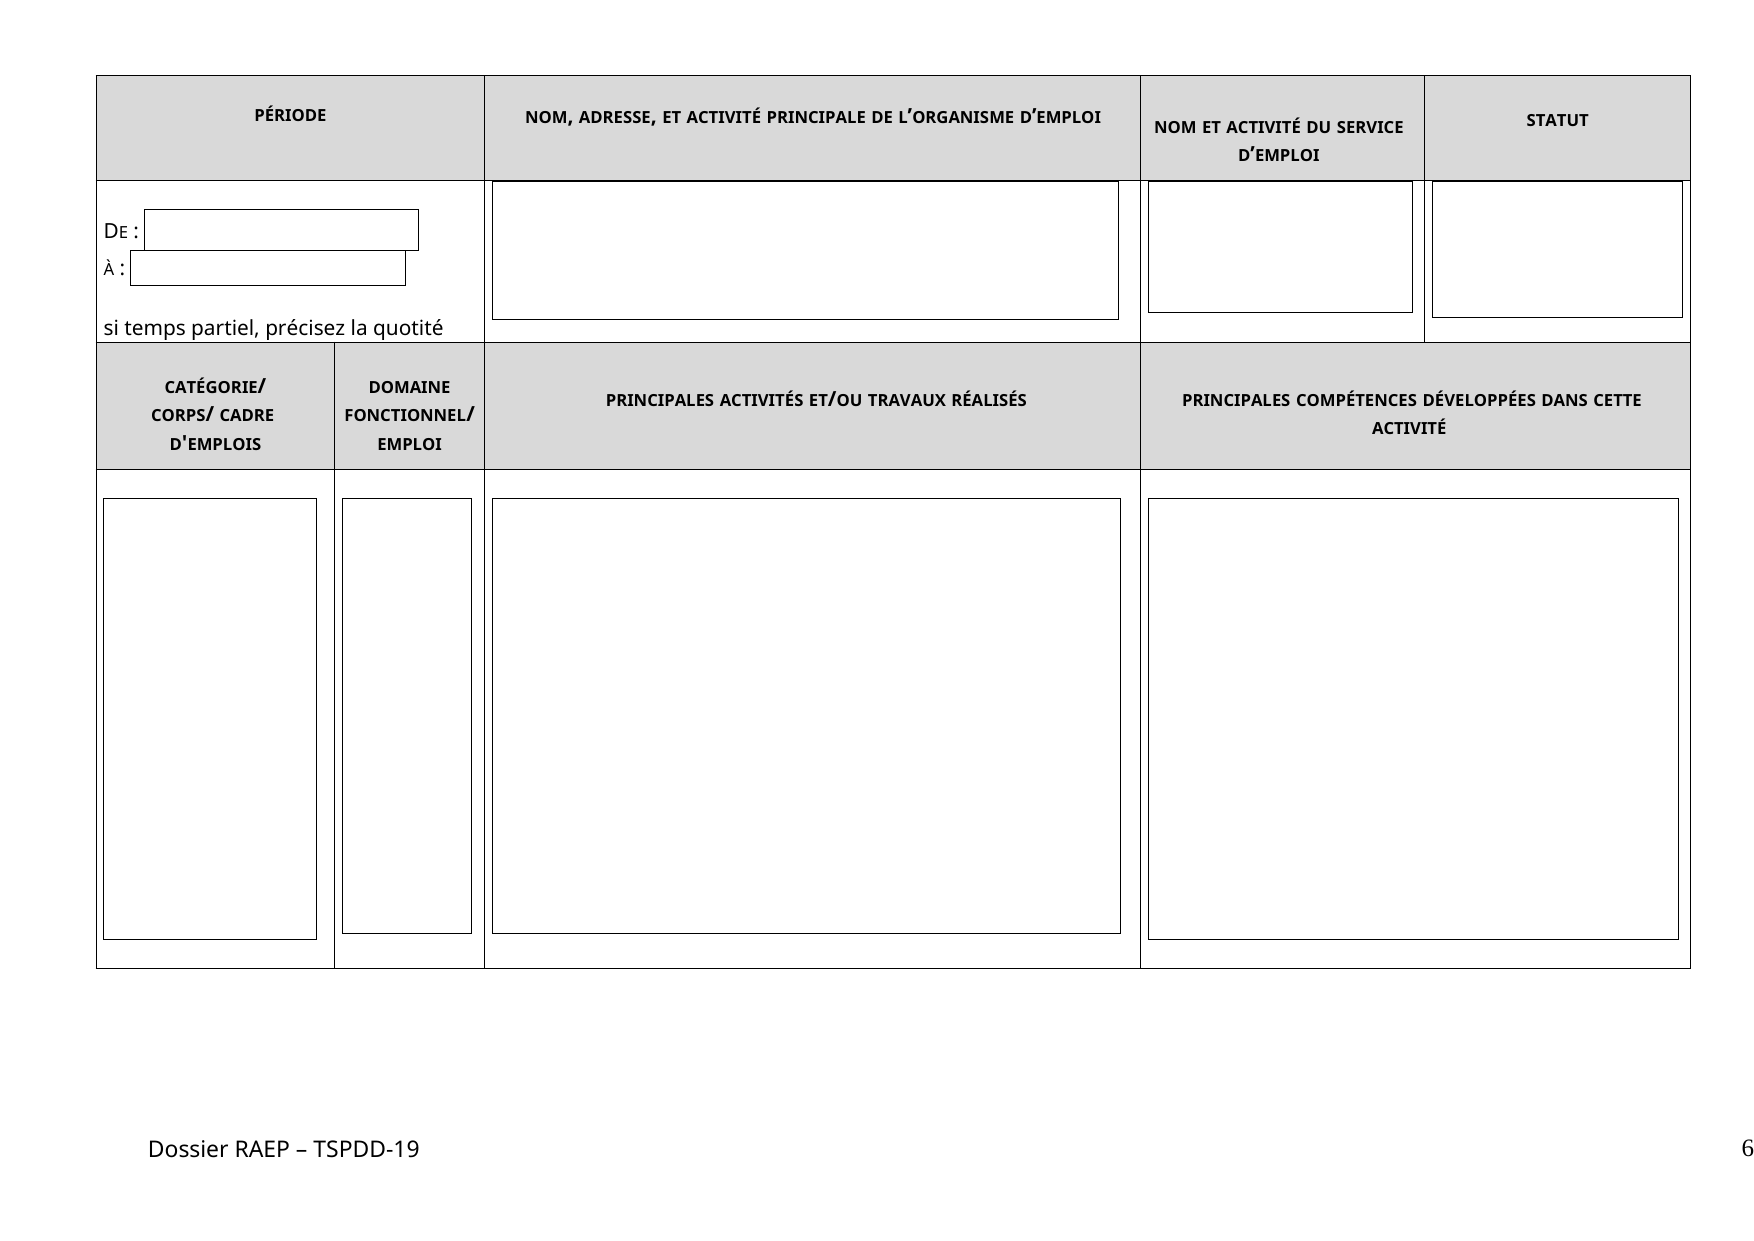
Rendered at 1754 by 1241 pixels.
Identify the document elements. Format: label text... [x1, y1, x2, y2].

table_cell principales compétences développées dans cette activité [1141, 343, 1690, 469]
table_header nom et activité du service d’emploi [1141, 76, 1424, 180]
table_header période [97, 76, 484, 180]
table_cell [1141, 181, 1424, 342]
table_header statut [1425, 76, 1690, 180]
table_cell [485, 181, 1140, 342]
table_cell [1425, 181, 1690, 342]
table_header nom, adresse, et activité principale de l’organisme d’emploi [485, 76, 1140, 180]
table_cell De : à : si temps partiel, précisez la quotité [97, 181, 484, 342]
table_cell [97, 470, 334, 968]
table_cell [1141, 470, 1690, 968]
table_cell domaine fonctionnel/ emploi [335, 343, 484, 469]
table_cell [335, 470, 484, 968]
table_cell [485, 470, 1140, 968]
table_cell catégorie/ corps/ cadre d'emplois [97, 343, 334, 469]
table_cell principales activités et/ou travaux réalisés [485, 343, 1140, 469]
